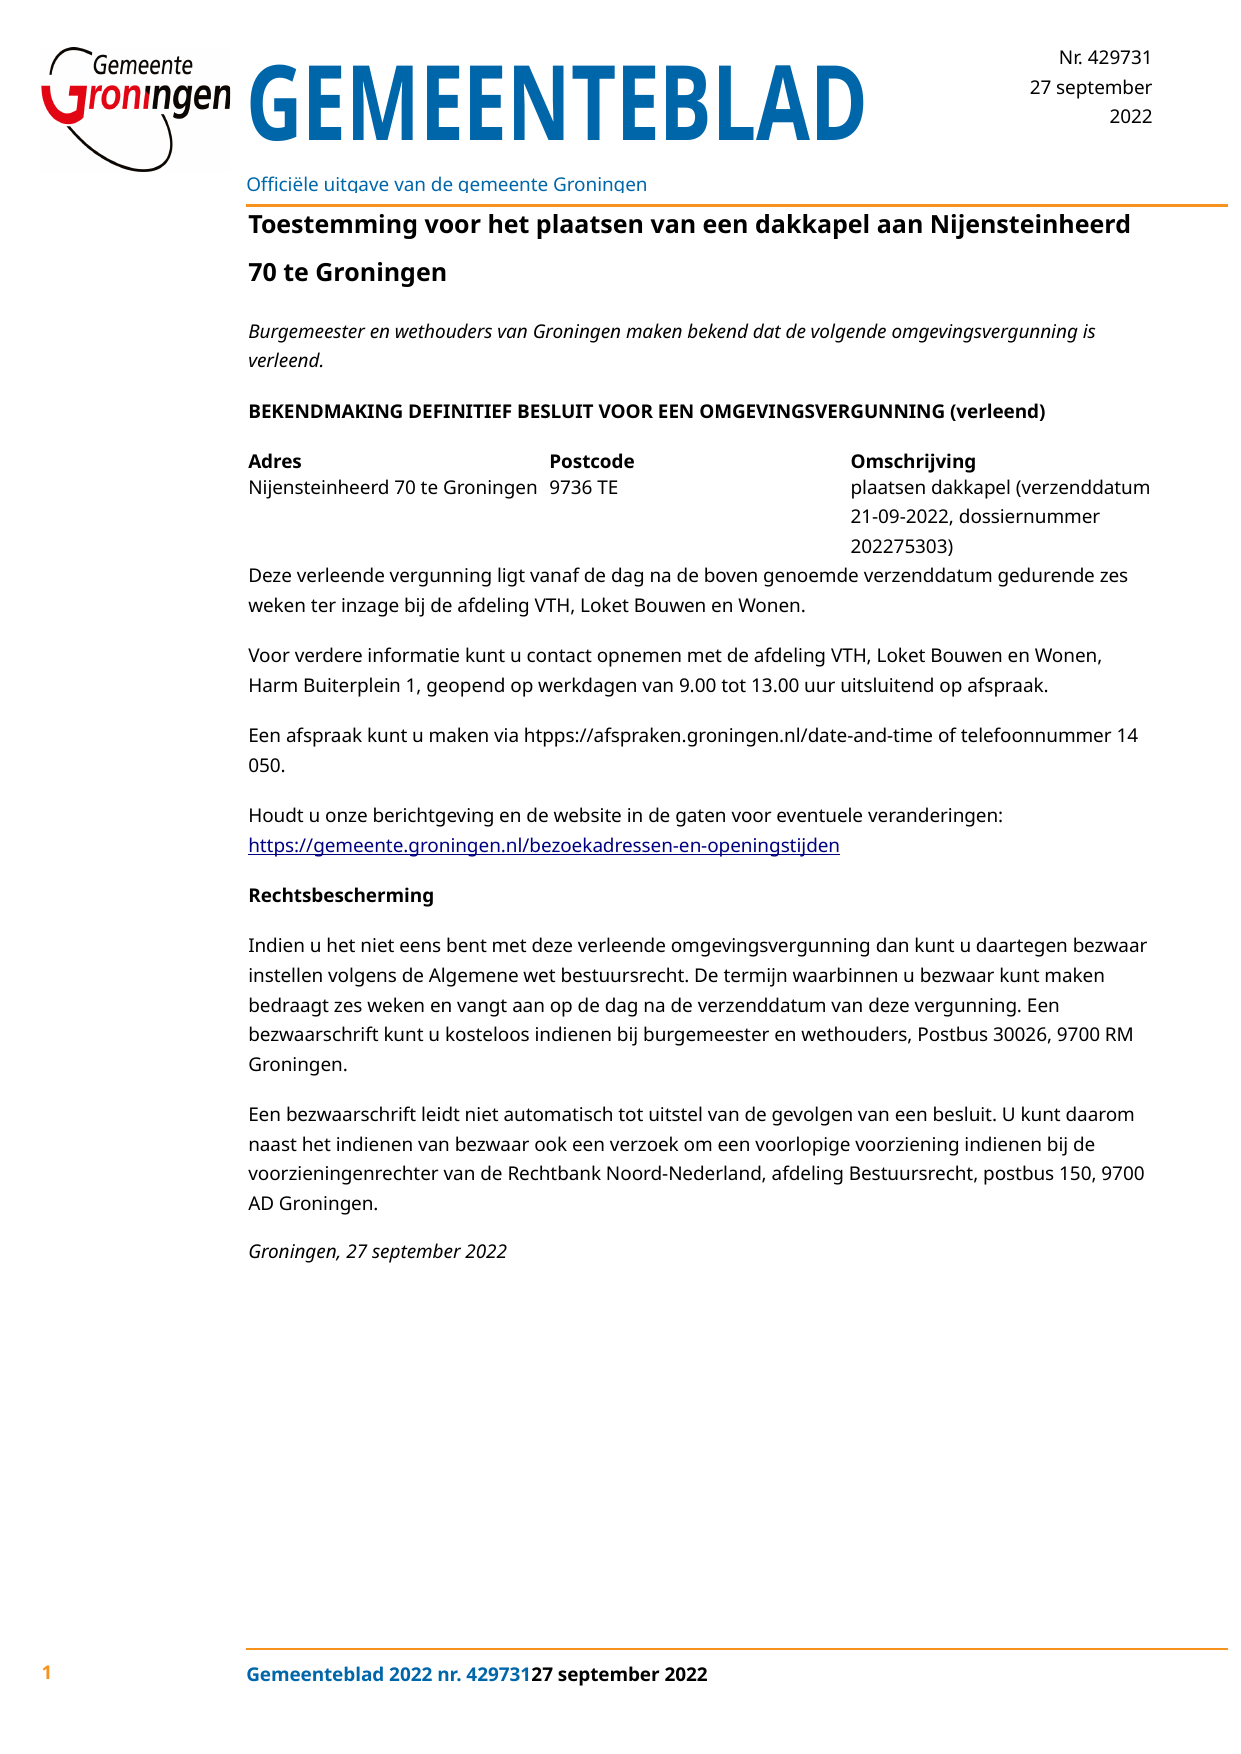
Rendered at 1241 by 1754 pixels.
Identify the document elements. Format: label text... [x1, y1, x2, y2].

text Houdt u onze berichtgeving en de website in de gaten voor eventuele veranderingen: https://gemeente.groningen.nl/bezoekadressen-en-openingstijden [248, 802, 1152, 858]
table_cell Nijensteinheerd 70 te Groningen [248, 474, 549, 559]
text Een bezwaarschrift leidt niet automatisch tot uitstel van de gevolgen van een besluit. U kunt daarom naast het indienen van bezwaar ook een verzoek om een voorlopige voorziening indienen bij de voorzieningenrechter van de Rechtbank Noord-Nederland, afdeling Bestuursrecht, postbus 150, 9700 AD Groningen. [248, 1101, 1152, 1216]
text Indien u het niet eens bent met deze verleende omgevingsvergunning dan kunt u daartegen bezwaar instellen volgens de Algemene wet bestuursrecht. De termijn waarbinnen u bezwaar kunt maken bedraagt zes weken en vangt aan op de dag na de verzenddatum van deze vergunning. Een bezwaarschrift kunt u kosteloos indienen bij burgemeester en wethouders, Postbus 30026, 9700 RM Groningen. [248, 933, 1152, 1077]
text Voor verdere informatie kunt u contact opnemen met de afdeling VTH, Loket Bouwen en Wonen, Harm Buiterplein 1, geopend op werkdagen van 9.00 tot 13.00 uur uitsluitend op afspraak. [248, 642, 1152, 698]
table_header Adres [248, 449, 549, 474]
text Burgemeester en wethouders van Groningen maken bekend dat de volgende omgevingsvergunning is verleend. [248, 318, 1152, 373]
table_header Omschrijving [850, 449, 1152, 474]
text Rechtsbescherming [248, 882, 1152, 908]
text BEKENDMAKING DEFINITIEF BESLUIT VOOR EEN OMGEVINGSVERGUNNING (verleend) [248, 398, 1152, 424]
text Toestemming voor het plaatsen van een dakkapel aan Nijensteinheerd 70 te Groningen [248, 207, 1152, 288]
text Een afspraak kunt u maken via htpps://afspraken.groningen.nl/date-and-time of telefoonnummer 14 050. [248, 722, 1152, 778]
table_cell 9736 TE [549, 474, 850, 559]
table_header Postcode [549, 449, 850, 474]
picture [41, 47, 231, 172]
text Groningen, 27 september 2022 [248, 1238, 1152, 1264]
text Deze verleende vergunning ligt vanaf de dag na de boven genoemde verzenddatum gedurende zes weken ter inzage bij de afdeling VTH, Loket Bouwen en Wonen. [248, 562, 1152, 618]
table_cell plaatsen dakkapel (verzenddatum 21-09-2022, dossiernummer 202275303) [850, 474, 1152, 559]
